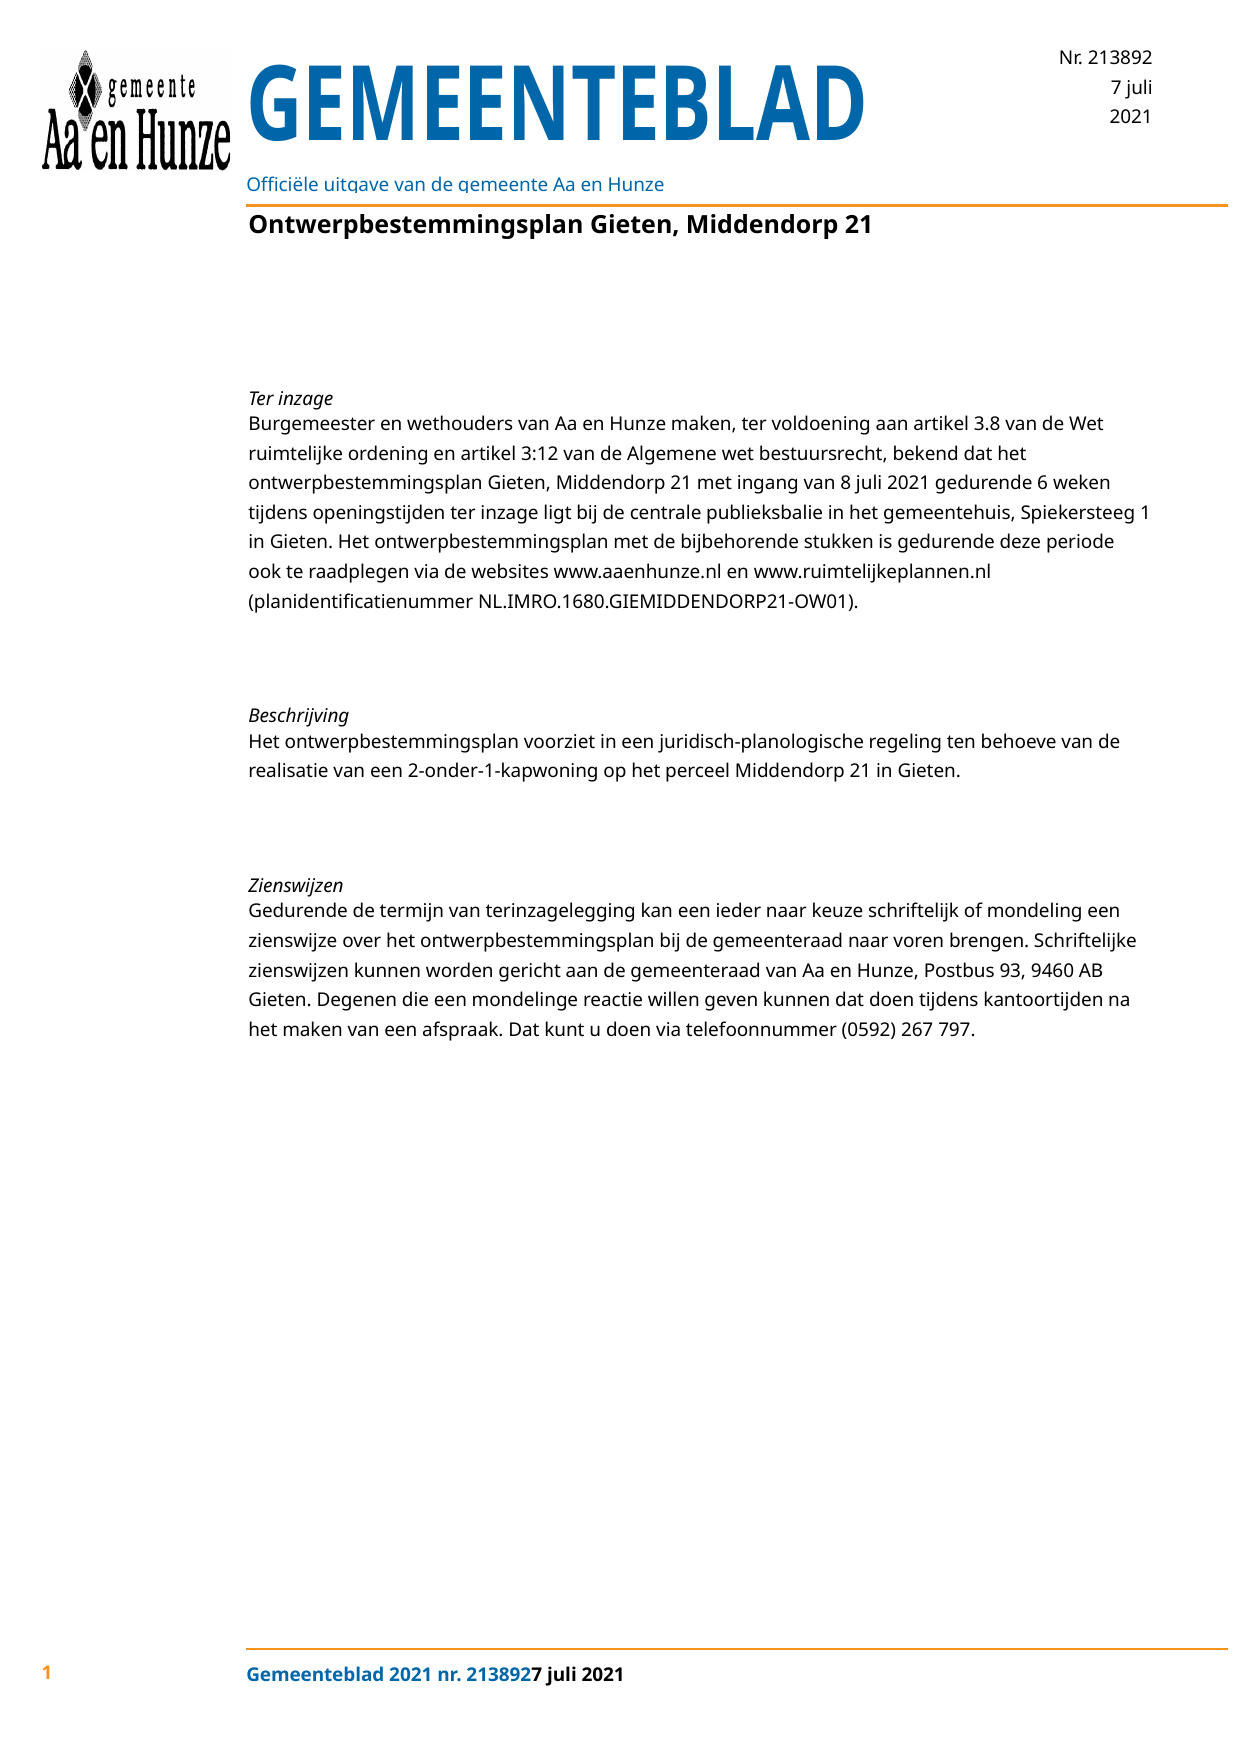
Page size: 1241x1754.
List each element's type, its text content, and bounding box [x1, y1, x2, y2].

picture [41, 47, 231, 172]
text Burgemeester en wethouders van Aa en Hunze maken, ter voldoening aan artikel 3.8 van de Wet ruimtelijke ordening en artikel 3:12 van de Algemene wet bestuursrecht, bekend dat het ontwerpbestemmingsplan Gieten, Middendorp 21 met ingang van 8 juli 2021 gedurende 6 weken tijdens openingstijden ter inzage ligt bij de centrale publieksbalie in het gemeentehuis, Spiekersteeg 1 in Gieten. Het ontwerpbestemmingsplan met de bijbehorende stukken is gedurende deze periode ook te raadplegen via de websites www.aaenhunze.nl en www.ruimtelijkeplannen.nl (planidentificatienummer NL.IMRO.1680.GIEMIDDENDORP21-OW01). [248, 410, 1152, 614]
text Ter inzage [248, 385, 1152, 410]
text Het ontwerpbestemmingsplan voorziet in een juridisch-planologische regeling ten behoeve van de realisatie van een 2-onder-1-kapwoning op het perceel Middendorp 21 in Gieten. [248, 728, 1152, 783]
text Zienswijzen [248, 872, 1152, 898]
text Beschrijving [248, 702, 1152, 728]
text Gedurende de termijn van terinzagelegging kan een ieder naar keuze schriftelijk of mondeling een zienswijze over het ontwerpbestemmingsplan bij de gemeenteraad naar voren brengen. Schriftelijke zienswijzen kunnen worden gericht aan de gemeenteraad van Aa en Hunze, Postbus 93, 9460 AB Gieten. Degenen die een mondelinge reactie willen geven kunnen dat doen tijdens kantoortijden na het maken van een afspraak. Dat kunt u doen via telefoonnummer (0592) 267 797. [248, 898, 1152, 1042]
text Ontwerpbestemmingsplan Gieten, Middendorp 21 [248, 207, 1152, 241]
